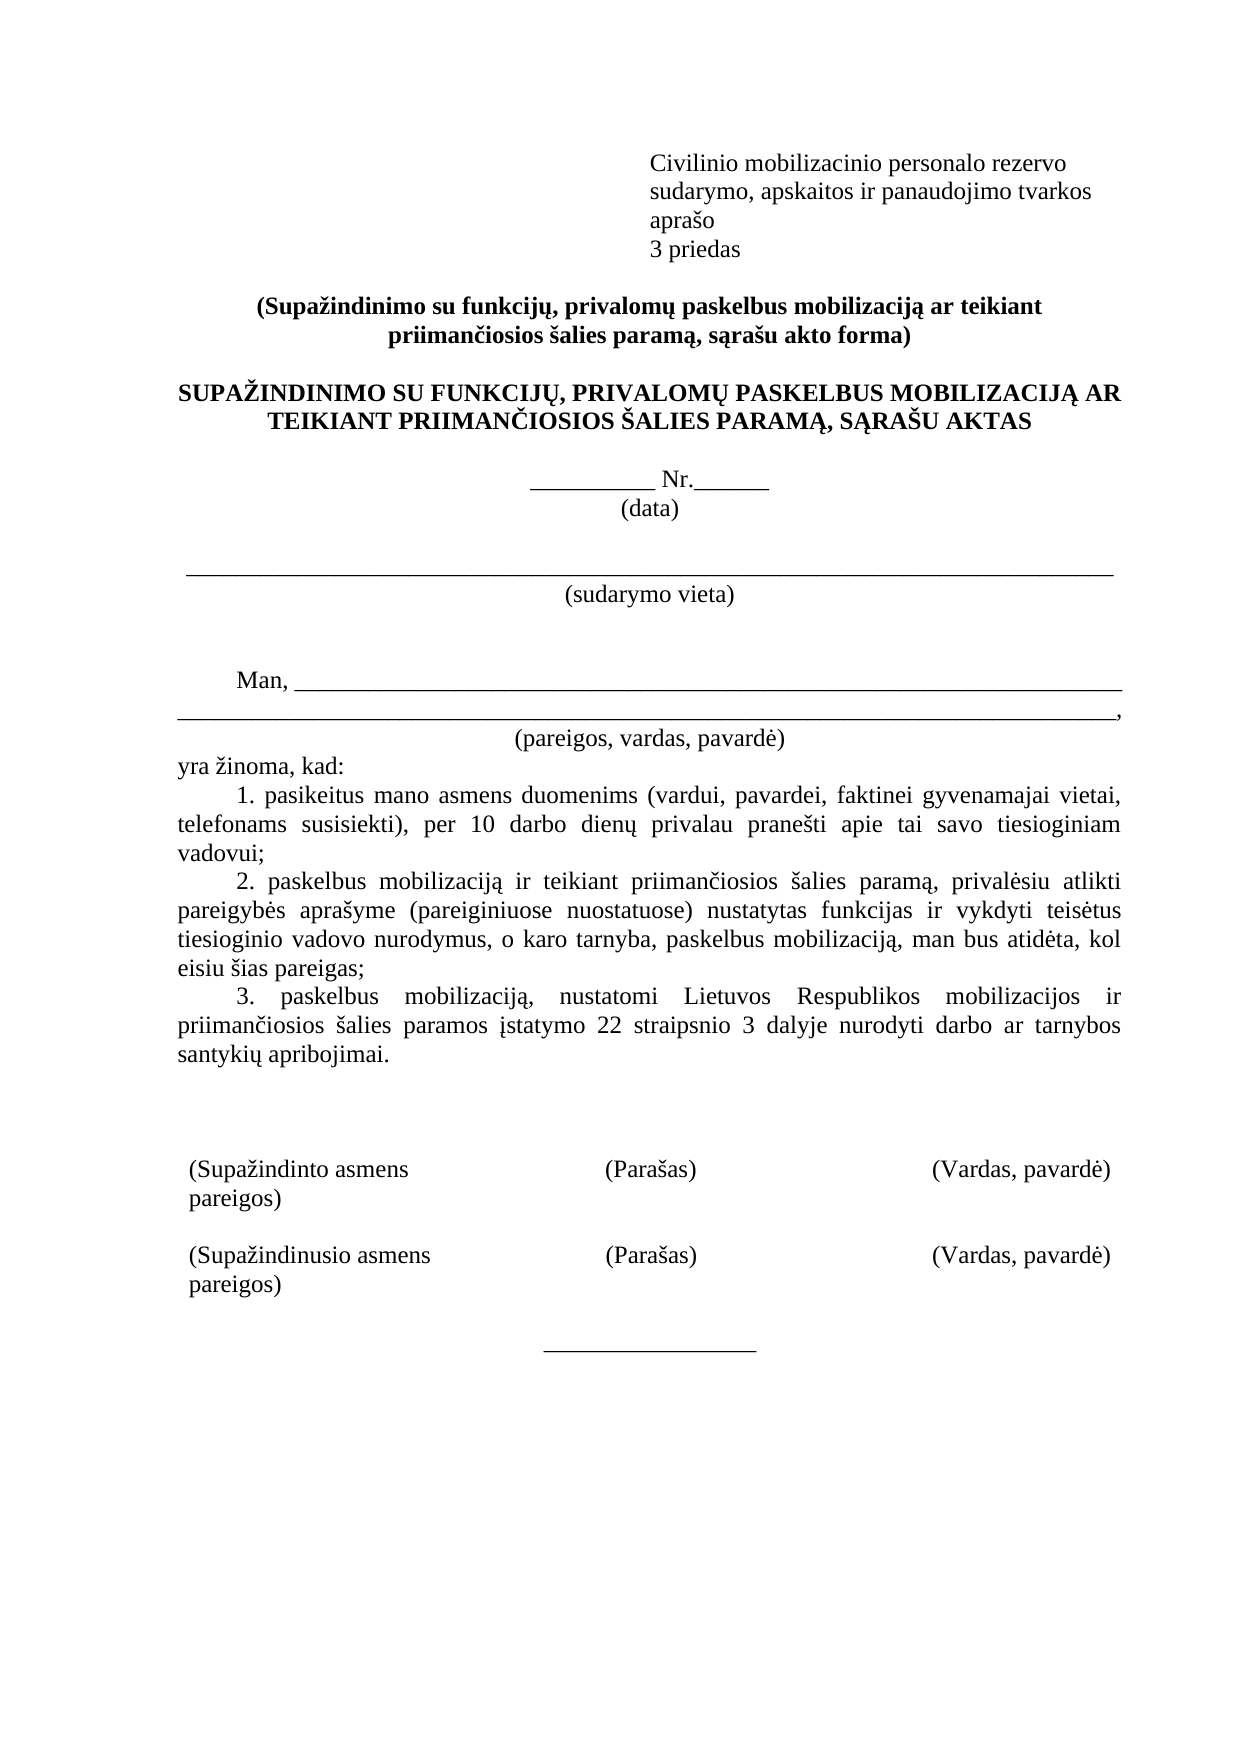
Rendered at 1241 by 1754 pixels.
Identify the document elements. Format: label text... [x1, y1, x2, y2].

text __________ Nr.______ [177, 464, 1122, 493]
text _ [177, 550, 1122, 579]
table_header (Supažindinusio asmens pareigos) [177, 1240, 494, 1298]
text sudarymo, apskaitos ir panaudojimo tvarkos aprašo [649, 176, 1122, 234]
text _ , [177, 694, 1122, 723]
text (data) [177, 493, 1122, 521]
text Man, [177, 665, 1122, 694]
table_header (Vardas, pavardė) [808, 1154, 1122, 1211]
text (sudarymo vieta) [177, 579, 1122, 608]
text 3. paskelbus mobilizaciją, nustatomi Lietuvos Respublikos mobilizacijos ir priimančiosios šalies paramos įstatymo 22 straipsnio 3 dalyje nurodyti darbo ar tarnybos santykių apribojimai. [177, 981, 1122, 1068]
text (pareigos, vardas, pavardė) [177, 723, 1122, 751]
text 1. pasikeitus mano asmens duomenims (vardui, pavardei, faktinei gyvenamajai vietai, telefonams susisiekti), per 10 darbo dienų privalau pranešti apie tai savo tiesioginiam vadovui; [177, 780, 1122, 866]
text SUPAŽINDINIMO SU FUNKCIJŲ, PRIVALOMŲ PASKELBUS MOBILIZACIJĄ AR TEIKIANT PRIIMANČIOSIOS ŠALIES PARAMĄ, SĄRAŠU AKTAS [177, 378, 1122, 435]
table_header (Parašas) [493, 1154, 808, 1211]
text _________________ [177, 1326, 1122, 1355]
table_header (Supažindinto asmens pareigos) [177, 1154, 493, 1211]
text 2. paskelbus mobilizaciją ir teikiant priimančiosios šalies paramą, privalėsiu atlikti pareigybės aprašyme (pareiginiuose nuostatuose) nustatytas funkcijas ir vykdyti teisėtus tiesioginio vadovo nurodymus, o karo tarnyba, paskelbus mobilizaciją, man bus atidėta, kol eisiu šias pareigas; [177, 866, 1122, 981]
table_header (Parašas) [494, 1240, 808, 1298]
text Civilinio mobilizacinio personalo rezervo [649, 148, 1122, 176]
text yra žinoma, kad: [177, 751, 1122, 780]
text (Supažindinimo su funkcijų, privalomų paskelbus mobilizaciją ar teikiant priimančiosios šalies paramą, sąrašu akto forma) [177, 291, 1122, 349]
text 3 priedas [649, 234, 1122, 263]
table_header (Vardas, pavardė) [808, 1240, 1122, 1298]
